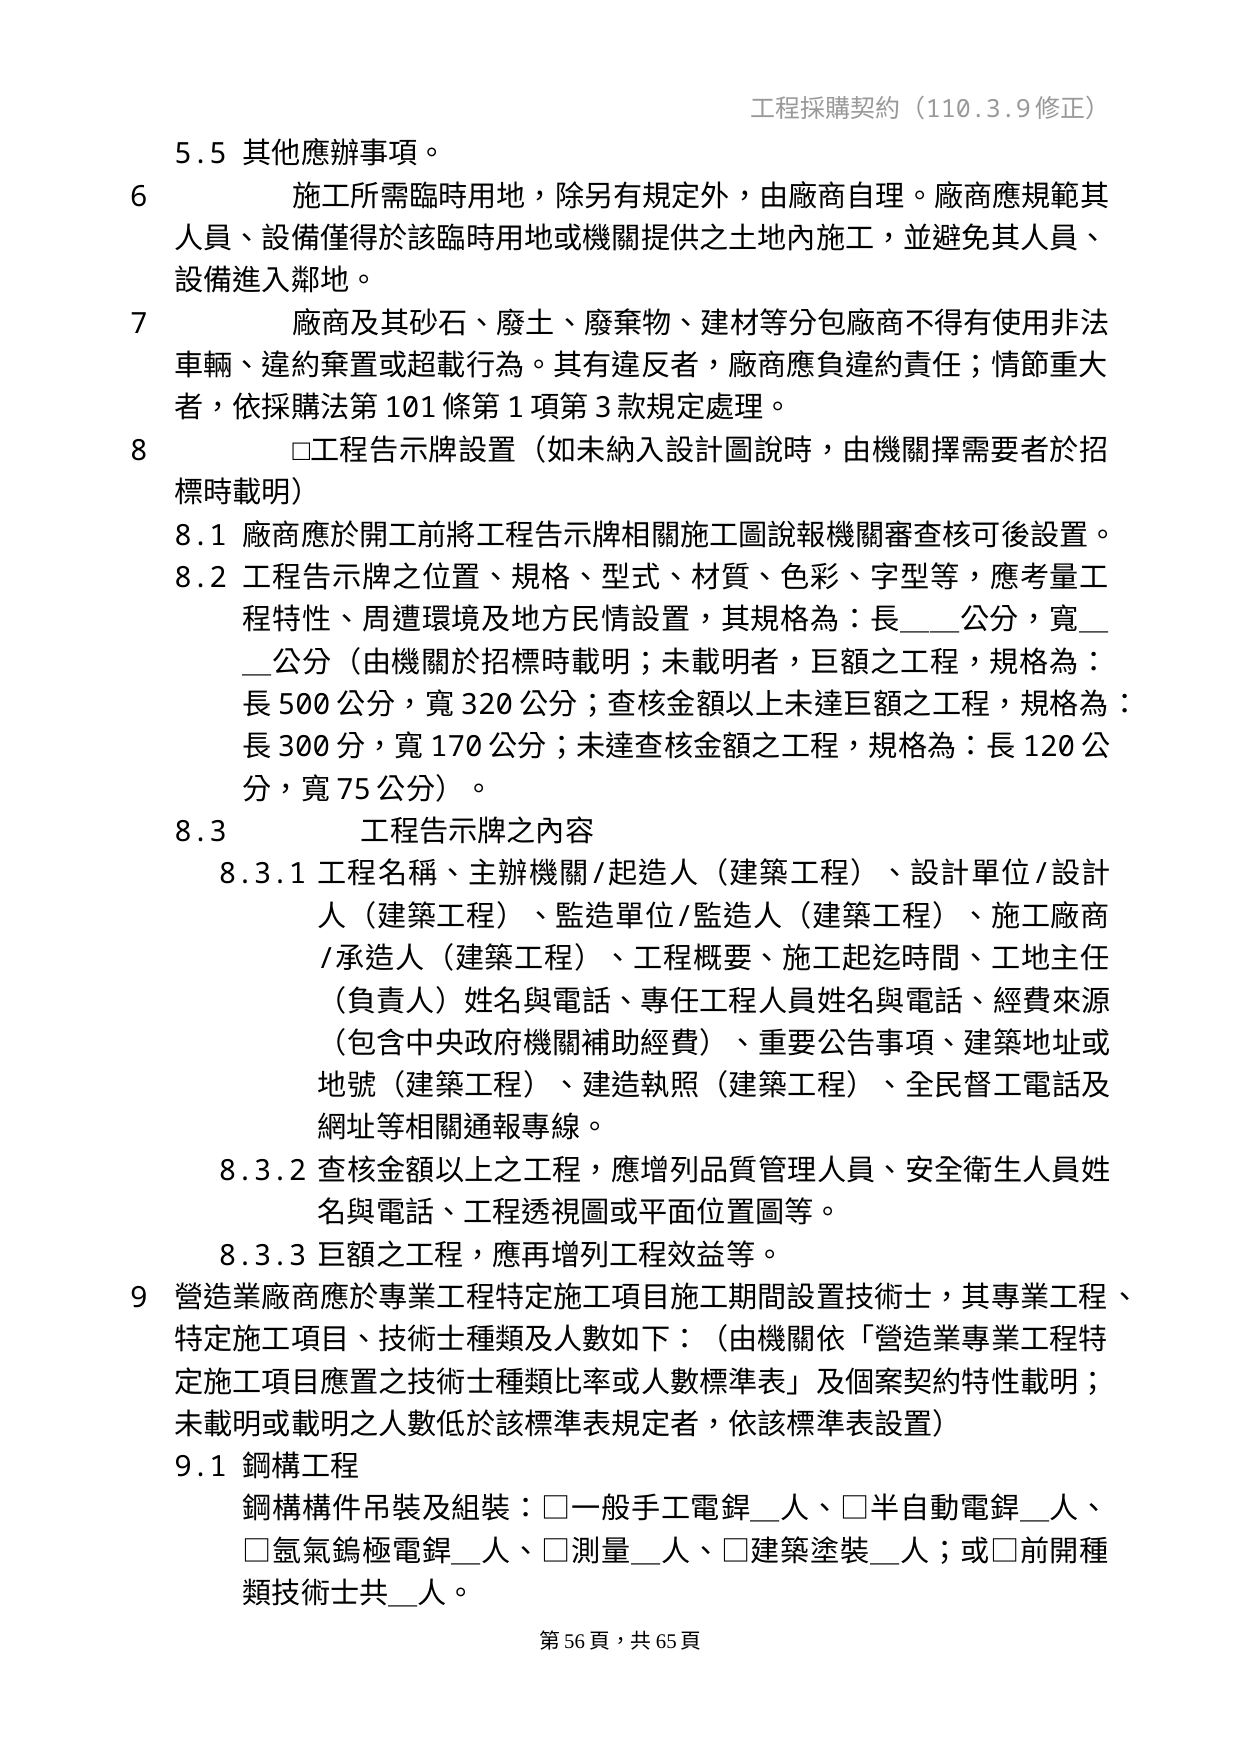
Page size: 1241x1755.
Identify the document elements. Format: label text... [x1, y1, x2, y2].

list 工程名稱、主辦機關/起造人（建築工程）、設計單位/設計人（建築工程）、監造單位/監造人（建築工程）、施工廠商/承造人（建築工程）、工程概要、施工起迄時間、工地主任（負責人）姓名與電話、專任工程人員姓名與電話、經費來源（包含中央政府機關補助經費）、重要公告事項、建築地址或地號（建築工程）、建造執照（建築工程）、全民督工電話及網址等相關通報專線。 [218, 850, 1110, 1146]
list 工程告示牌之內容 [174, 808, 1110, 850]
list 查核金額以上之工程，應增列品質管理人員、安全衛生人員姓名與電話、工程透視圖或平面位置圖等。 [218, 1146, 1110, 1231]
list 工程告示牌之位置、規格、型式、材質、色彩、字型等，應考量工程特性、周遭環境及地方民情設置，其規格為：長＿＿公分，寬＿＿公分（由機關於招標時載明；未載明者，巨額之工程，規格為：長500公分，寬320公分；查核金額以上未達巨額之工程，規格為：長300分，寬170公分；未達查核金額之工程，規格為：長120公分，寬75公分）。 [174, 553, 1110, 808]
list □工程告示牌設置（如未納入設計圖說時，由機關擇需要者於招標時載明） [130, 426, 1110, 511]
list 巨額之工程，應再增列工程效益等。 [218, 1231, 1110, 1273]
list 廠商應於開工前將工程告示牌相關施工圖說報機關審查核可後設置。 [174, 511, 1110, 553]
list 施工所需臨時用地，除另有規定外，由廠商自理。廠商應規範其人員、設備僅得於該臨時用地或機關提供之土地內施工，並避免其人員、設備進入鄰地。 [130, 172, 1110, 299]
list 其他應辦事項。 [174, 130, 1110, 172]
list 營造業廠商應於專業工程特定施工項目施工期間設置技術士，其專業工程、特定施工項目、技術士種類及人數如下：（由機關依「營造業專業工程特定施工項目應置之技術士種類比率或人數標準表」及個案契約特性載明；未載明或載明之人數低於該標準表規定者，依該標準表設置） [130, 1273, 1110, 1443]
list 廠商及其砂石、廢土、廢棄物、建材等分包廠商不得有使用非法車輛、違約棄置或超載行為。其有違反者，廠商應負違約責任；情節重大者，依採購法第101條第1項第3款規定處理。 [130, 299, 1110, 426]
list 鋼構工程 [174, 1443, 1110, 1485]
text 鋼構構件吊裝及組裝：□一般手工電銲＿人、□半自動電銲＿人、□氬氣鎢極電銲＿人、□測量＿人、□建築塗裝＿人；或□前開種類技術士共＿人。 [242, 1485, 1110, 1612]
